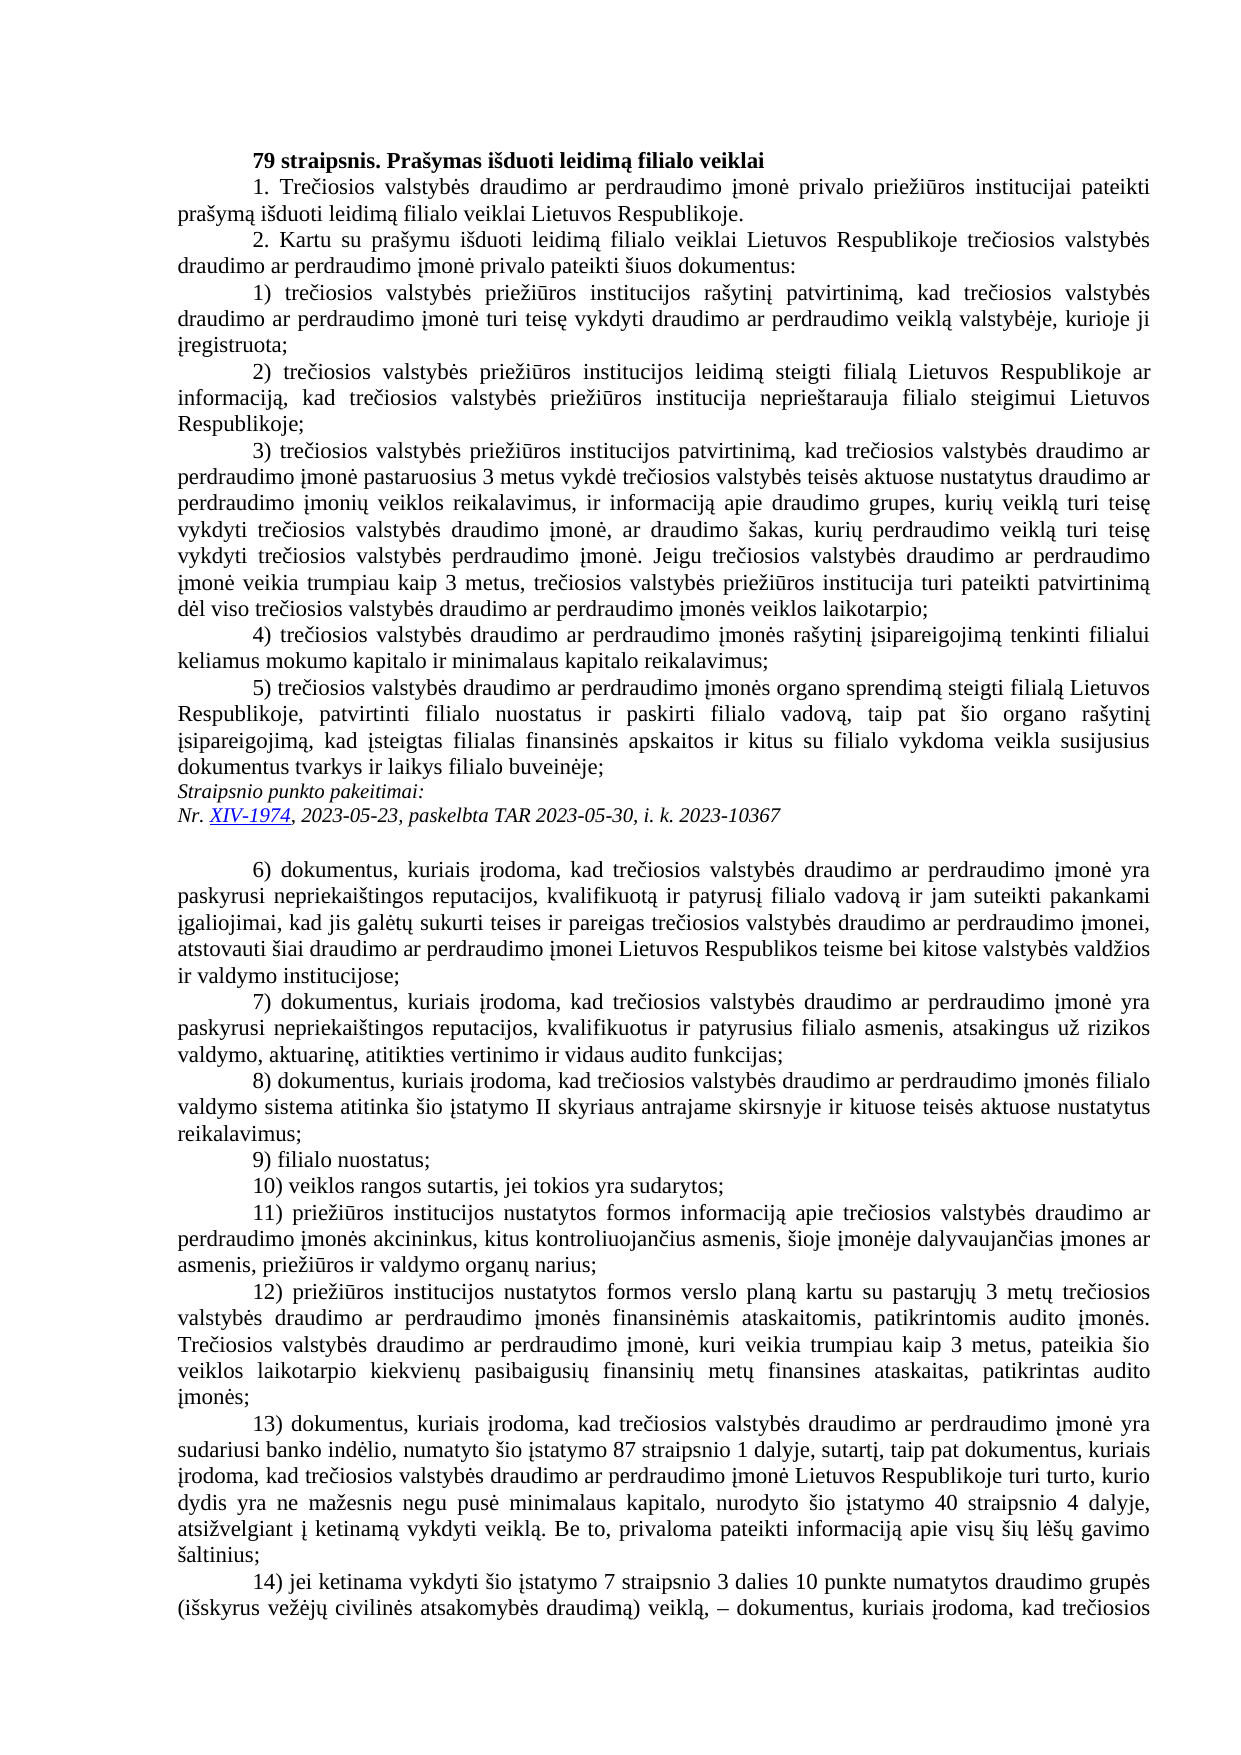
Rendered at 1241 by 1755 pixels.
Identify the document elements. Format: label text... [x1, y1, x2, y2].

text 7) dokumentus, kuriais įrodoma, kad trečiosios valstybės draudimo ar perdraudimo įmonė yra paskyrusi nepriekaištingos reputacijos, kvalifikuotus ir patyrusius filialo asmenis, atsakingus už rizikos valdymo, aktuarinę, atitikties vertinimo ir vidaus audito funkcijas; [177, 988, 1152, 1067]
text 3) trečiosios valstybės priežiūros institucijos patvirtinimą, kad trečiosios valstybės draudimo ar perdraudimo įmonė pastaruosius 3 metus vykdė trečiosios valstybės teisės aktuose nustatytus draudimo ar perdraudimo įmonių veiklos reikalavimus, ir informaciją apie draudimo grupes, kurių veiklą turi teisę vykdyti trečiosios valstybės draudimo įmonė, ar draudimo šakas, kurių perdraudimo veiklą turi teisę vykdyti trečiosios valstybės perdraudimo įmonė. Jeigu trečiosios valstybės draudimo ar perdraudimo įmonė veikia trumpiau kaip 3 metus, trečiosios valstybės priežiūros institucija turi pateikti patvirtinimą dėl viso trečiosios valstybės draudimo ar perdraudimo įmonės veiklos laikotarpio; [177, 437, 1152, 621]
text 10) veiklos rangos sutartis, jei tokios yra sudarytos; [177, 1172, 1152, 1199]
text 1) trečiosios valstybės priežiūros institucijos rašytinį patvirtinimą, kad trečiosios valstybės draudimo ar perdraudimo įmonė turi teisę vykdyti draudimo ar perdraudimo veiklą valstybėje, kurioje ji įregistruota; [177, 279, 1152, 358]
subtitle 79 straipsnis. Prašymas išduoti leidimą filialo veiklai [177, 147, 1152, 173]
text 4) trečiosios valstybės draudimo ar perdraudimo įmonės rašytinį įsipareigojimą tenkinti filialui keliamus mokumo kapitalo ir minimalaus kapitalo reikalavimus; [177, 621, 1152, 674]
text Nr. XIV-1974, 2023-05-23, paskelbta TAR 2023-05-30, i. k. 2023-10367 [177, 803, 1152, 827]
text 2. Kartu su prašymu išduoti leidimą filialo veiklai Lietuvos Respublikoje trečiosios valstybės draudimo ar perdraudimo įmonė privalo pateikti šiuos dokumentus: [177, 226, 1152, 279]
text 11) priežiūros institucijos nustatytos formos informaciją apie trečiosios valstybės draudimo ar perdraudimo įmonės akcininkus, kitus kontroliuojančius asmenis, šioje įmonėje dalyvaujančias įmones ar asmenis, priežiūros ir valdymo organų narius; [177, 1199, 1152, 1278]
text 12) priežiūros institucijos nustatytos formos verslo planą kartu su pastarųjų 3 metų trečiosios valstybės draudimo ar perdraudimo įmonės finansinėmis ataskaitomis, patikrintomis audito įmonės. Trečiosios valstybės draudimo ar perdraudimo įmonė, kuri veikia trumpiau kaip 3 metus, pateikia šio veiklos laikotarpio kiekvienų pasibaigusių finansinių metų finansines ataskaitas, patikrintas audito įmonės; [177, 1278, 1152, 1410]
text 13) dokumentus, kuriais įrodoma, kad trečiosios valstybės draudimo ar perdraudimo įmonė yra sudariusi banko indėlio, numatyto šio įstatymo 87 straipsnio 1 dalyje, sutartį, taip pat dokumentus, kuriais įrodoma, kad trečiosios valstybės draudimo ar perdraudimo įmonė Lietuvos Respublikoje turi turto, kurio dydis yra ne mažesnis negu pusė minimalaus kapitalo, nurodyto šio įstatymo 40 straipsnio 4 dalyje, atsižvelgiant į ketinamą vykdyti veiklą. Be to, privaloma pateikti informaciją apie visų šių lėšų gavimo šaltinius; [177, 1410, 1152, 1568]
text 14) jei ketinama vykdyti šio įstatymo 7 straipsnio 3 dalies 10 punkte numatytos draudimo grupės (išskyrus vežėjų civilinės atsakomybės draudimą) veiklą, – dokumentus, kuriais įrodoma, kad trečiosios [177, 1568, 1152, 1621]
text 1. Trečiosios valstybės draudimo ar perdraudimo įmonė privalo priežiūros institucijai pateikti prašymą išduoti leidimą filialo veiklai Lietuvos Respublikoje. [177, 173, 1152, 226]
text 8) dokumentus, kuriais įrodoma, kad trečiosios valstybės draudimo ar perdraudimo įmonės filialo valdymo sistema atitinka šio įstatymo II skyriaus antrajame skirsnyje ir kituose teisės aktuose nustatytus reikalavimus; [177, 1067, 1152, 1146]
text 2) trečiosios valstybės priežiūros institucijos leidimą steigti filialą Lietuvos Respublikoje ar informaciją, kad trečiosios valstybės priežiūros institucija neprieštarauja filialo steigimui Lietuvos Respublikoje; [177, 358, 1152, 437]
text 6) dokumentus, kuriais įrodoma, kad trečiosios valstybės draudimo ar perdraudimo įmonė yra paskyrusi nepriekaištingos reputacijos, kvalifikuotą ir patyrusį filialo vadovą ir jam suteikti pakankami įgaliojimai, kad jis galėtų sukurti teises ir pareigas trečiosios valstybės draudimo ar perdraudimo įmonei, atstovauti šiai draudimo ar perdraudimo įmonei Lietuvos Respublikos teisme bei kitose valstybės valdžios ir valdymo institucijose; [177, 856, 1152, 988]
text 9) filialo nuostatus; [177, 1146, 1152, 1172]
text 5) trečiosios valstybės draudimo ar perdraudimo įmonės organo sprendimą steigti filialą Lietuvos Respublikoje, patvirtinti filialo nuostatus ir paskirti filialo vadovą, taip pat šio organo rašytinį įsipareigojimą, kad įsteigtas filialas finansinės apskaitos ir kitus su filialo vykdoma veikla susijusius dokumentus tvarkys ir laikys filialo buveinėje; [177, 674, 1152, 779]
text Straipsnio punkto pakeitimai: [177, 779, 1152, 803]
